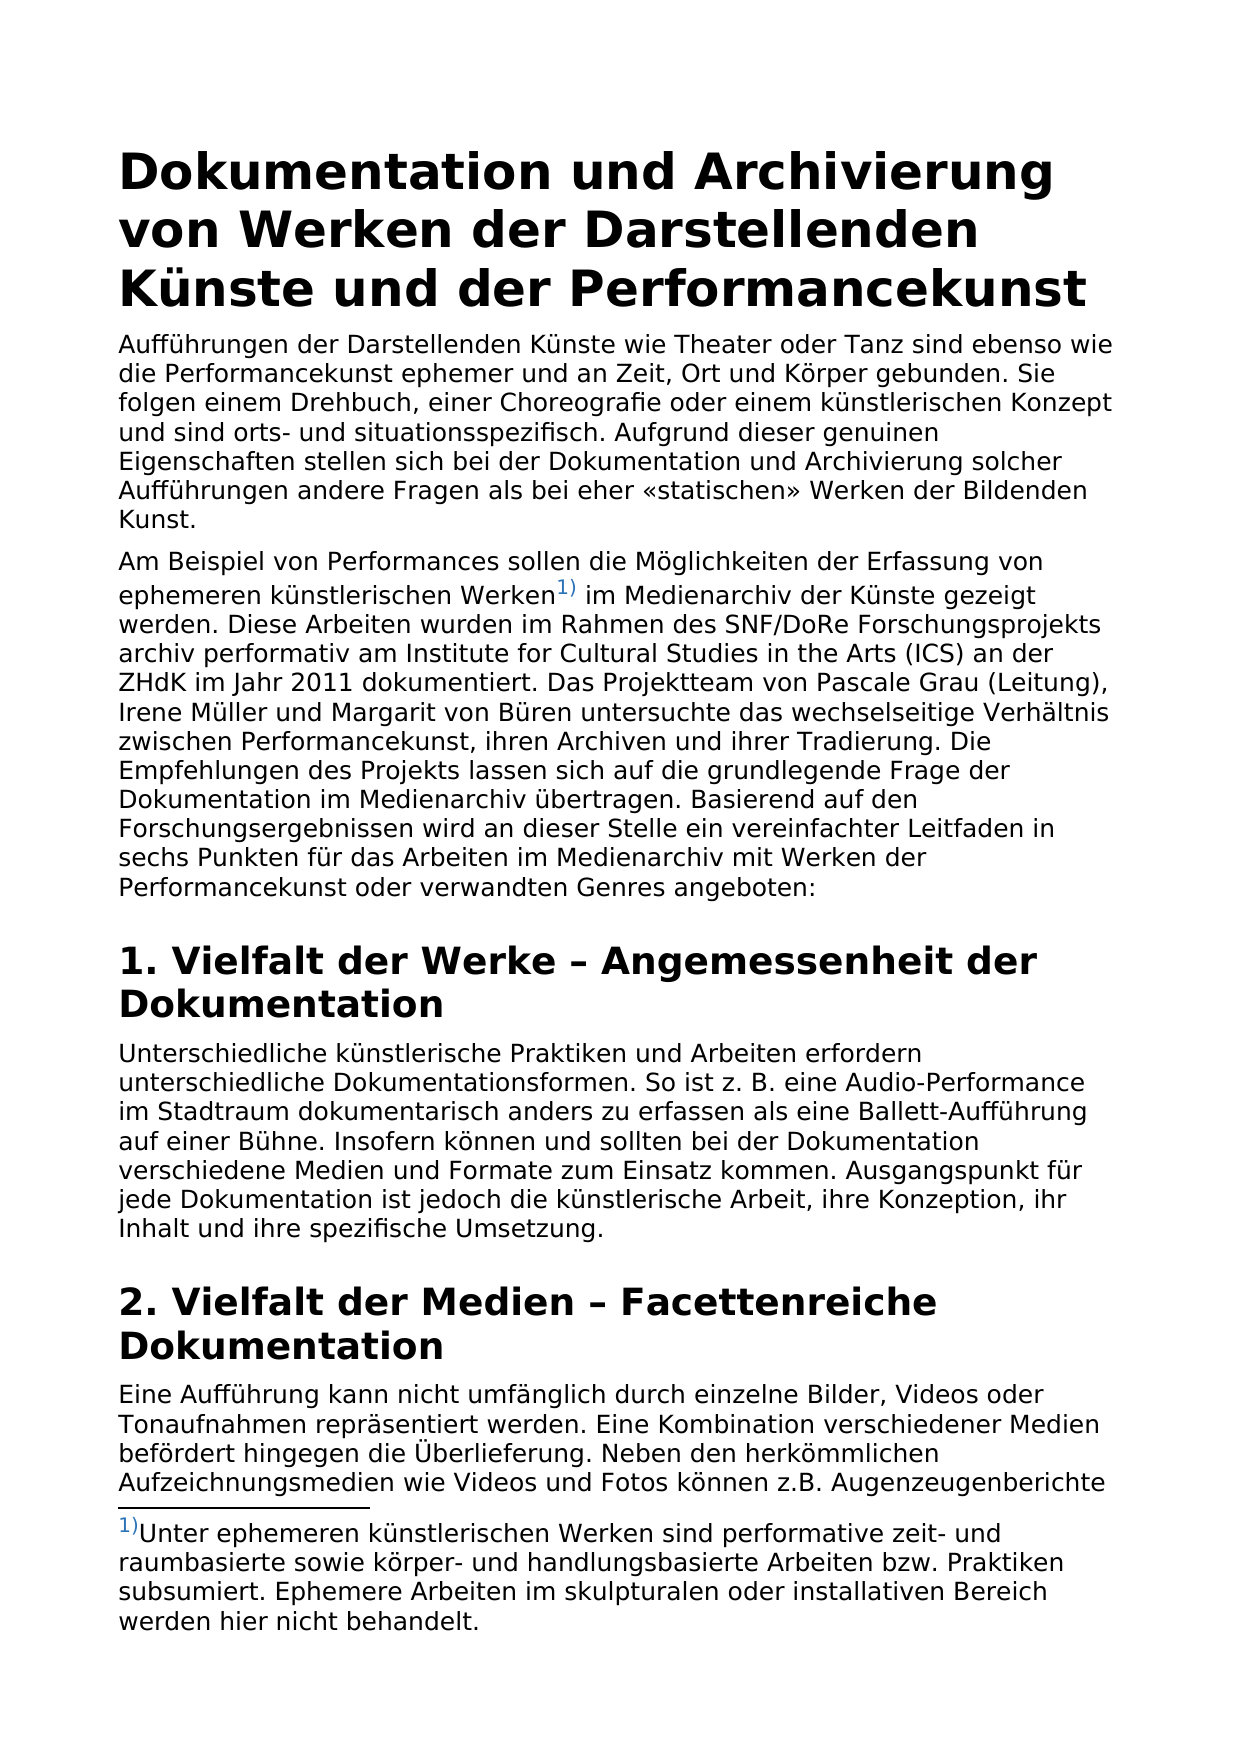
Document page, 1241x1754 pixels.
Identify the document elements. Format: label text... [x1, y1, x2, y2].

text Unterschiedliche künstlerische Praktiken und Arbeiten erfordern unterschiedliche Dokumentationsformen. So ist z. B. eine Audio-Performance im Stadtraum dokumentarisch anders zu erfassen als eine Ballett-Aufführung auf einer Bühne. Insofern können und sollten bei der Dokumentation verschiedene Medien und Formate zum Einsatz kommen. Ausgangspunkt für jede Dokumentation ist jedoch die künstlerische Arbeit, ihre Konzeption, ihr Inhalt und ihre spezifische Umsetzung. [118, 1039, 1122, 1243]
subtitle 1. Vielfalt der Werke – Angemessenheit der Dokumentation [118, 939, 1122, 1027]
subtitle Dokumentation und Archivierung von Werken der Darstellenden Künste und der Performancekunst [118, 143, 1122, 318]
subtitle 2. Vielfalt der Medien – Facettenreiche Dokumentation [118, 1281, 1122, 1368]
text Aufführungen der Darstellenden Künste wie Theater oder Tanz sind ebenso wie die Performancekunst ephemer und an Zeit, Ort und Körper gebunden. Sie folgen einem Drehbuch, einer Choreografie oder einem künstlerischen Konzept und sind orts- und situationsspezifisch. Aufgrund dieser genuinen Eigenschaften stellen sich bei der Dokumentation und Archivierung solcher Aufführungen andere Fragen als bei eher «statischen» Werken der Bildenden Kunst. [118, 330, 1122, 534]
text Eine Aufführung kann nicht umfänglich durch einzelne Bilder, Videos oder Tonaufnahmen repräsentiert werden. Eine Kombination verschiedener Medien befördert hingegen die Überlieferung. Neben den herkömmlichen Aufzeichnungsmedien wie Videos und Fotos können z.B. Augenzeugenberichte [118, 1381, 1122, 1497]
text Am Beispiel von Performances sollen die Möglichkeiten der Erfassung von ephemeren künstlerischen Werken im Medienarchiv der Künste gezeigt werden. Diese Arbeiten wurden im Rahmen des SNF/DoRe Forschungsprojekts archiv performativ am Institute for Cultural Studies in the Arts (ICS) an der ZHdK im Jahr 2011 dokumentiert. Das Projektteam von Pascale Grau (Leitung), Irene Müller und Margarit von Büren untersuchte das wechselseitige Verhältnis zwischen Performancekunst, ihren Archiven und ihrer Tradierung. Die Empfehlungen des Projekts lassen sich auf die grundlegende Frage der Dokumentation im Medienarchiv übertragen. Basierend auf den Forschungsergebnissen wird an dieser Stelle ein vereinfachter Leitfaden in sechs Punkten für das Arbeiten im Medienarchiv mit Werken der Performancekunst oder verwandten Genres angeboten: [118, 547, 1122, 902]
text Unter ephemeren künstlerischen Werken sind performative zeit- und raumbasierte sowie körper- und handlungsbasierte Arbeiten bzw. Praktiken subsumiert. Ephemere Arbeiten im skulpturalen oder installativen Bereich werden hier nicht behandelt. [118, 1514, 1122, 1636]
